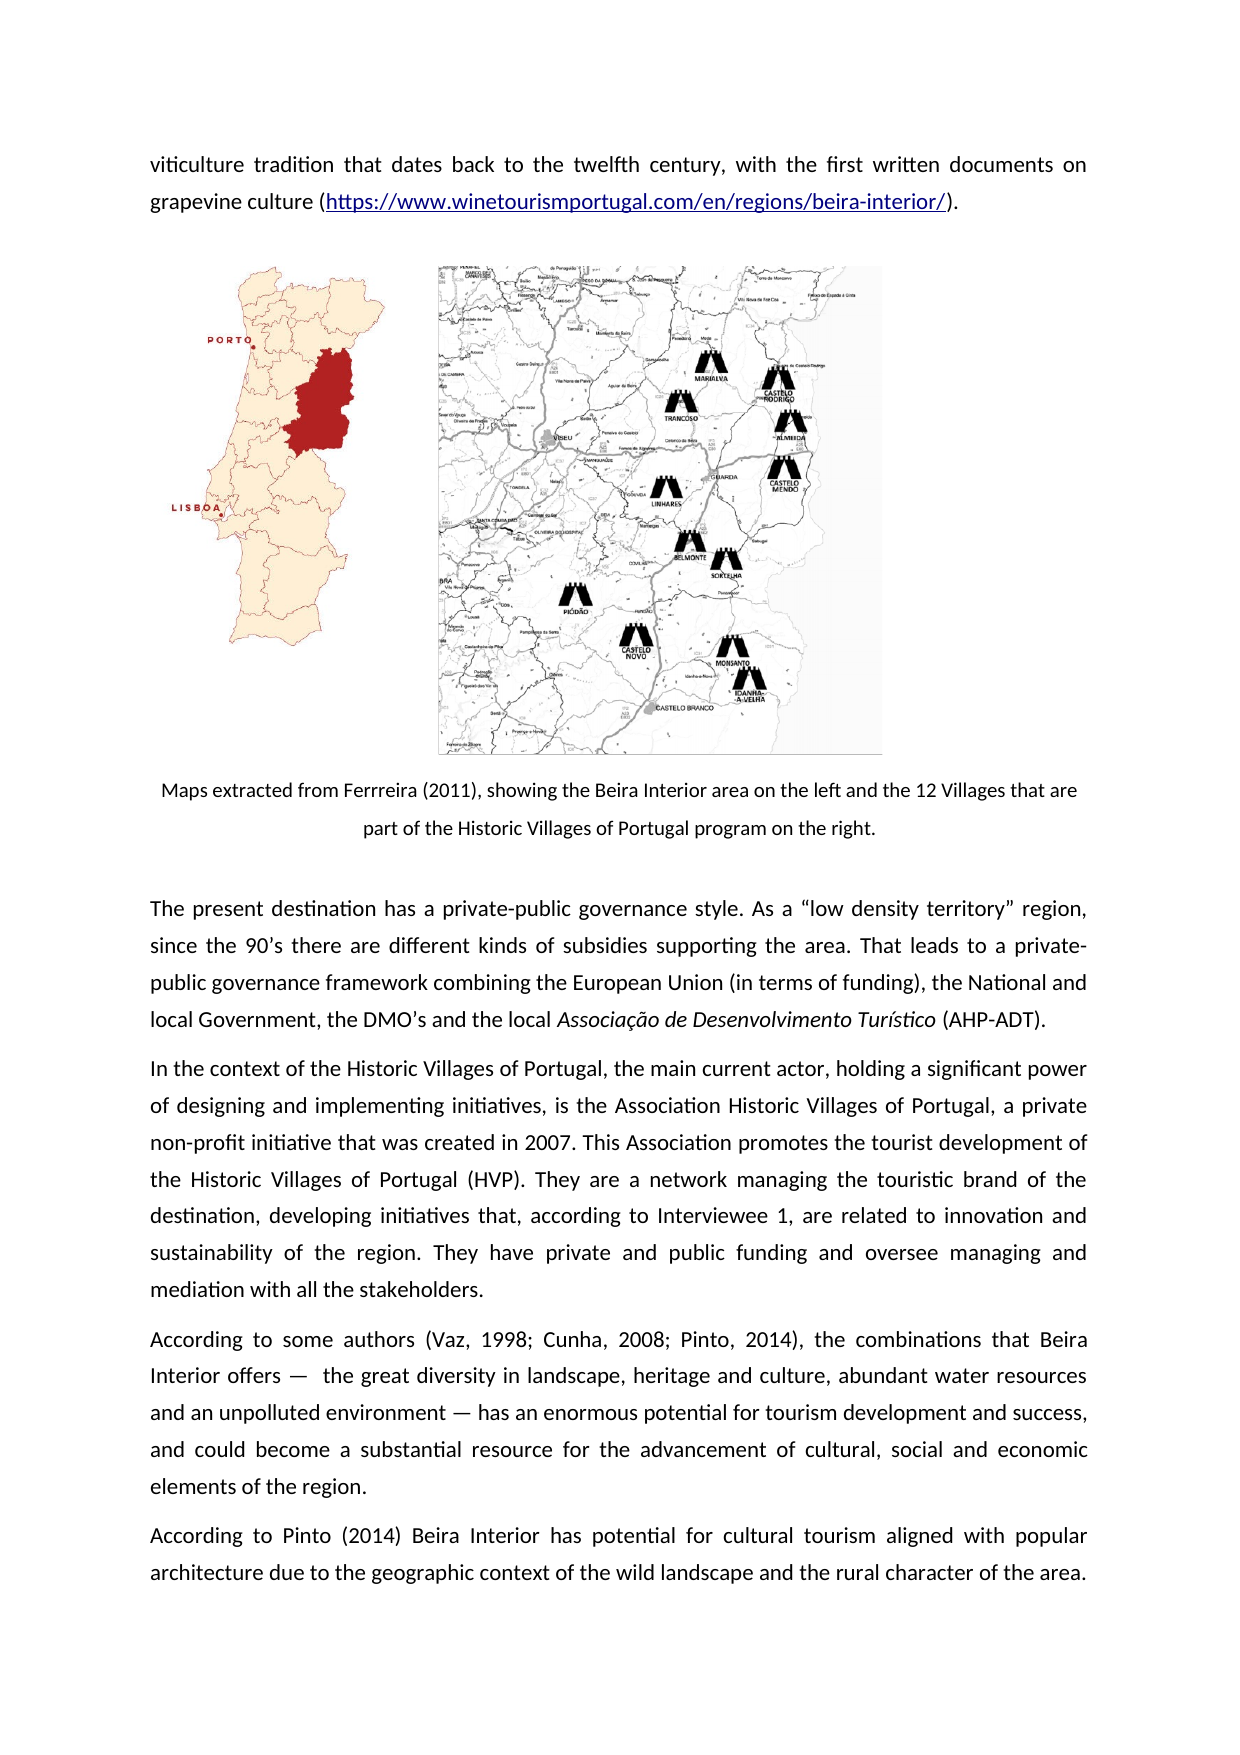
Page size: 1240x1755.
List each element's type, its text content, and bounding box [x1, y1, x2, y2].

text Maps extracted from Ferrreira (2011), showing the Beira Interior area on the left and the 12 Villages that are part of the Historic Villages of Portugal program on the right. [150, 777, 1089, 848]
text The present destination has a private-public governance style. As a “low density territory” region, since the 90’s there are different kinds of subsidies supporting the area. That leads to a private-public governance framework combining the European Union (in terms of funding), the National and local Government, the DMO’s and the local Associação de Desenvolvimento Turístico (AHP-ADT). [150, 894, 1089, 1040]
text viticulture tradition that dates back to the twelfth century, with the first written documents on grapevine culture (https://www.winetourismportugal.com/en/regions/beira-interior/). [150, 150, 1089, 222]
text In the context of the Historic Villages of Portugal, the main current actor, holding a significant power of designing and implementing initiatives, is the Association Historic Villages of Portugal, a private non-profit initiative that was created in 2007. This Association promotes the tourist development of the Historic Villages of Portugal (HVP). They are a network managing the touristic brand of the destination, developing initiatives that, according to Interviewee 1, are related to innovation and sustainability of the region. They have private and public funding and oversee managing and mediation with all the stakeholders. [150, 1054, 1089, 1311]
text According to some authors (Vaz, 1998; Cunha, 2008; Pinto, 2014), the combinations that Beira Interior offers — the great diversity in landscape, heritage and culture, abundant water resources and an unpolluted environment — has an enormous potential for tourism development and success, and could become a substantial resource for the advancement of cultural, social and economic elements of the region. [150, 1325, 1089, 1508]
text According to Pinto (2014) Beira Interior has potential for cultural tourism aligned with popular architecture due to the geographic context of the wild landscape and the rural character of the area. [150, 1522, 1089, 1594]
